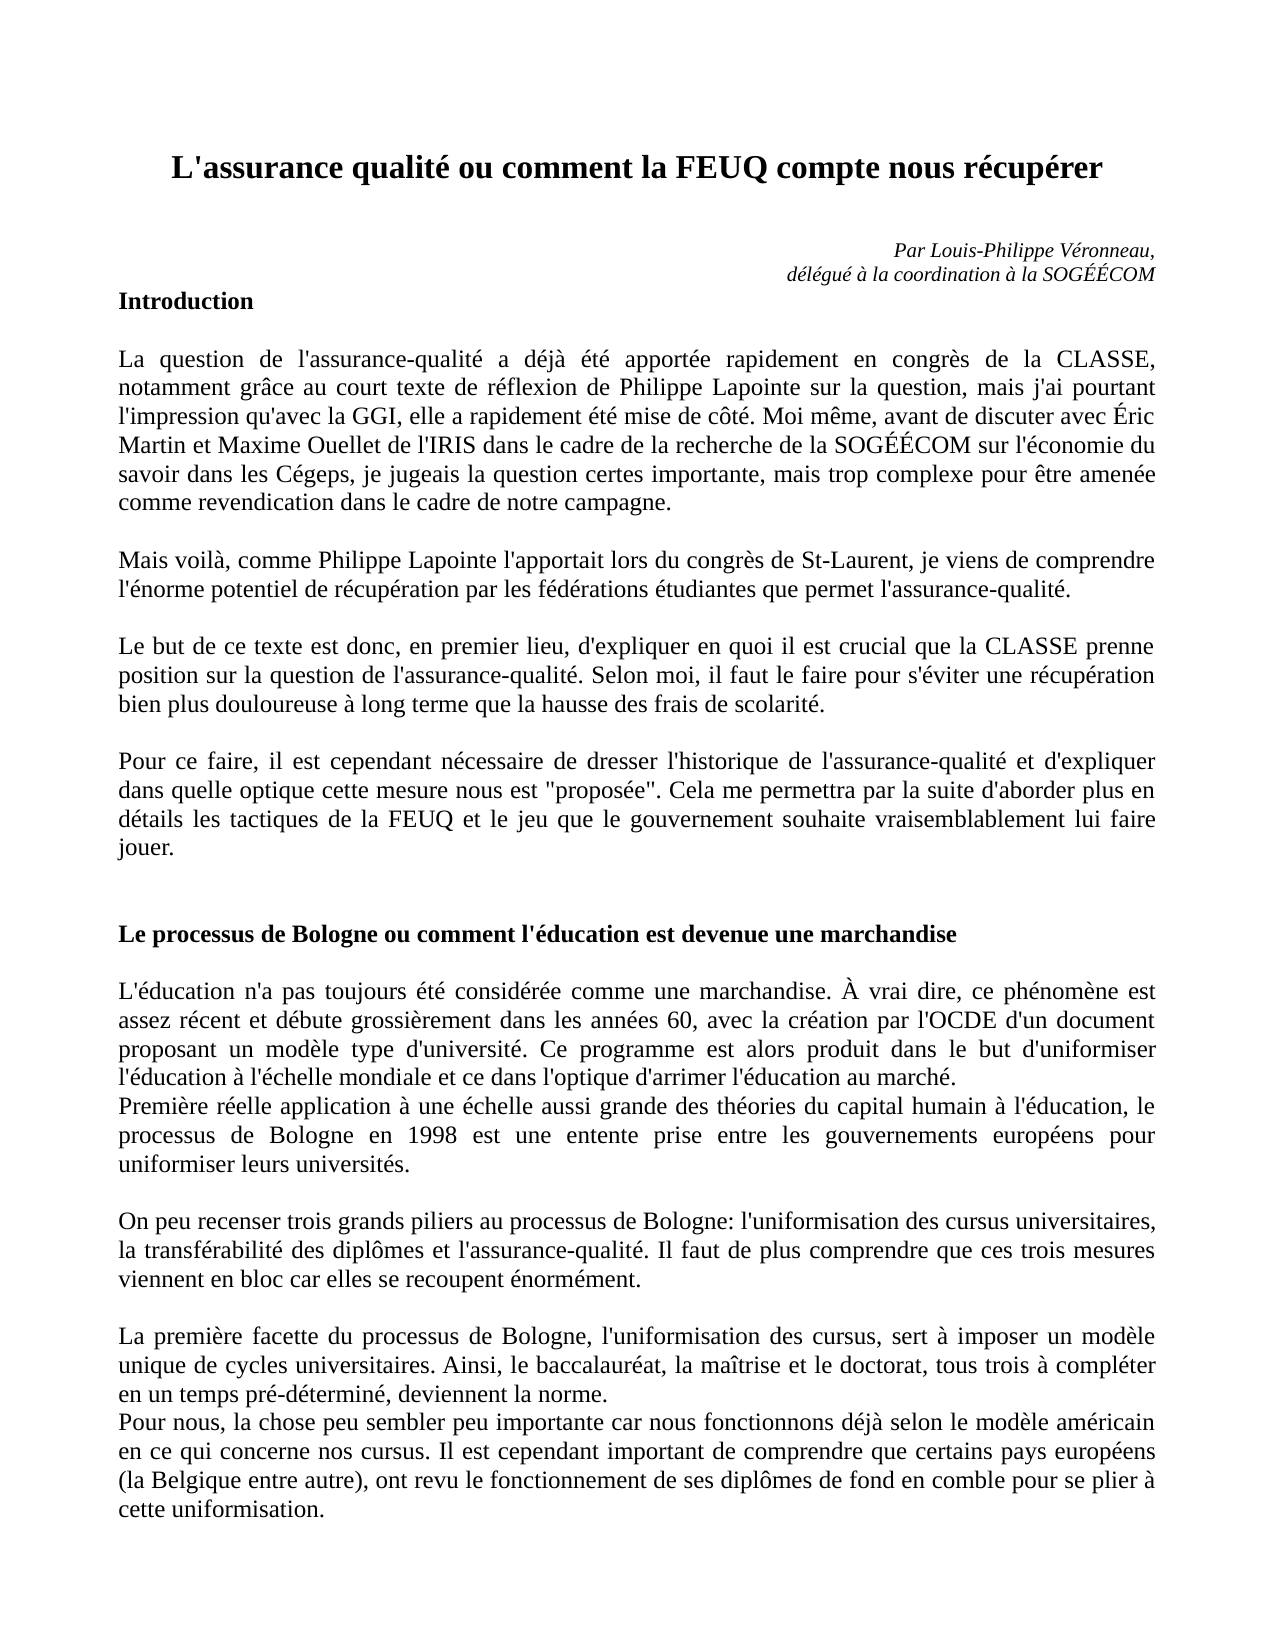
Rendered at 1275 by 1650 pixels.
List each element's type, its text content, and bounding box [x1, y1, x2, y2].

text Le but de ce texte est donc, en premier lieu, d'expliquer en quoi il est crucial que la CLASSE prenne position sur la question de l'assurance-qualité. Selon moi, il faut le faire pour s'éviter une récupération bien plus douloureuse à long terme que la hausse des frais de scolarité. [118, 631, 1157, 717]
text délégué à la coordination à la SOGÉÉCOM [118, 262, 1157, 286]
text L'assurance qualité ou comment la FEUQ compte nous récupérer [118, 147, 1157, 185]
text Par Louis-Philippe Véronneau, [118, 238, 1157, 262]
text Première réelle application à une échelle aussi grande des théories du capital humain à l'éducation, le processus de Bologne en 1998 est une entente prise entre les gouvernements européens pour uniformiser leurs universités. [118, 1091, 1157, 1177]
text La question de l'assurance-qualité a déjà été apportée rapidement en congrès de la CLASSE, notamment grâce au court texte de réflexion de Philippe Lapointe sur la question, mais j'ai pourtant l'impression qu'avec la GGI, elle a rapidement été mise de côté. Moi même, avant de discuter avec Éric Martin et Maxime Ouellet de l'IRIS dans le cadre de la recherche de la SOGÉÉCOM sur l'économie du savoir dans les Cégeps, je jugeais la question certes importante, mais trop complexe pour être amenée comme revendication dans le cadre de notre campagne. [118, 344, 1157, 516]
text Le processus de Bologne ou comment l'éducation est devenue une marchandise [118, 919, 1157, 947]
text Mais voilà, comme Philippe Lapointe l'apportait lors du congrès de St-Laurent, je viens de comprendre l'énorme potentiel de récupération par les fédérations étudiantes que permet l'assurance-qualité. [118, 545, 1157, 602]
text On peu recenser trois grands piliers au processus de Bologne: l'uniformisation des cursus universitaires, la transférabilité des diplômes et l'assurance-qualité. Il faut de plus comprendre que ces trois mesures viennent en bloc car elles se recoupent énormément. [118, 1206, 1157, 1292]
text La première facette du processus de Bologne, l'uniformisation des cursus, sert à imposer un modèle unique de cycles universitaires. Ainsi, le baccalauréat, la maîtrise et le doctorat, tous trois à compléter en un temps pré-déterminé, deviennent la norme. [118, 1321, 1157, 1407]
text Introduction [118, 286, 1157, 315]
text Pour ce faire, il est cependant nécessaire de dresser l'historique de l'assurance-qualité et d'expliquer dans quelle optique cette mesure nous est "proposée". Cela me permettra par la suite d'aborder plus en détails les tactiques de la FEUQ et le jeu que le gouvernement souhaite vraisemblablement lui faire jouer. [118, 746, 1157, 861]
text L'éducation n'a pas toujours été considérée comme une marchandise. À vrai dire, ce phénomène est assez récent et débute grossièrement dans les années 60, avec la création par l'OCDE d'un document proposant un modèle type d'université. Ce programme est alors produit dans le but d'uniformiser l'éducation à l'échelle mondiale et ce dans l'optique d'arrimer l'éducation au marché. [118, 976, 1157, 1091]
text Pour nous, la chose peu sembler peu importante car nous fonctionnons déjà selon le modèle américain en ce qui concerne nos cursus. Il est cependant important de comprendre que certains pays européens (la Belgique entre autre), ont revu le fonctionnement de ses diplômes de fond en comble pour se plier à cette uniformisation. [118, 1407, 1157, 1522]
